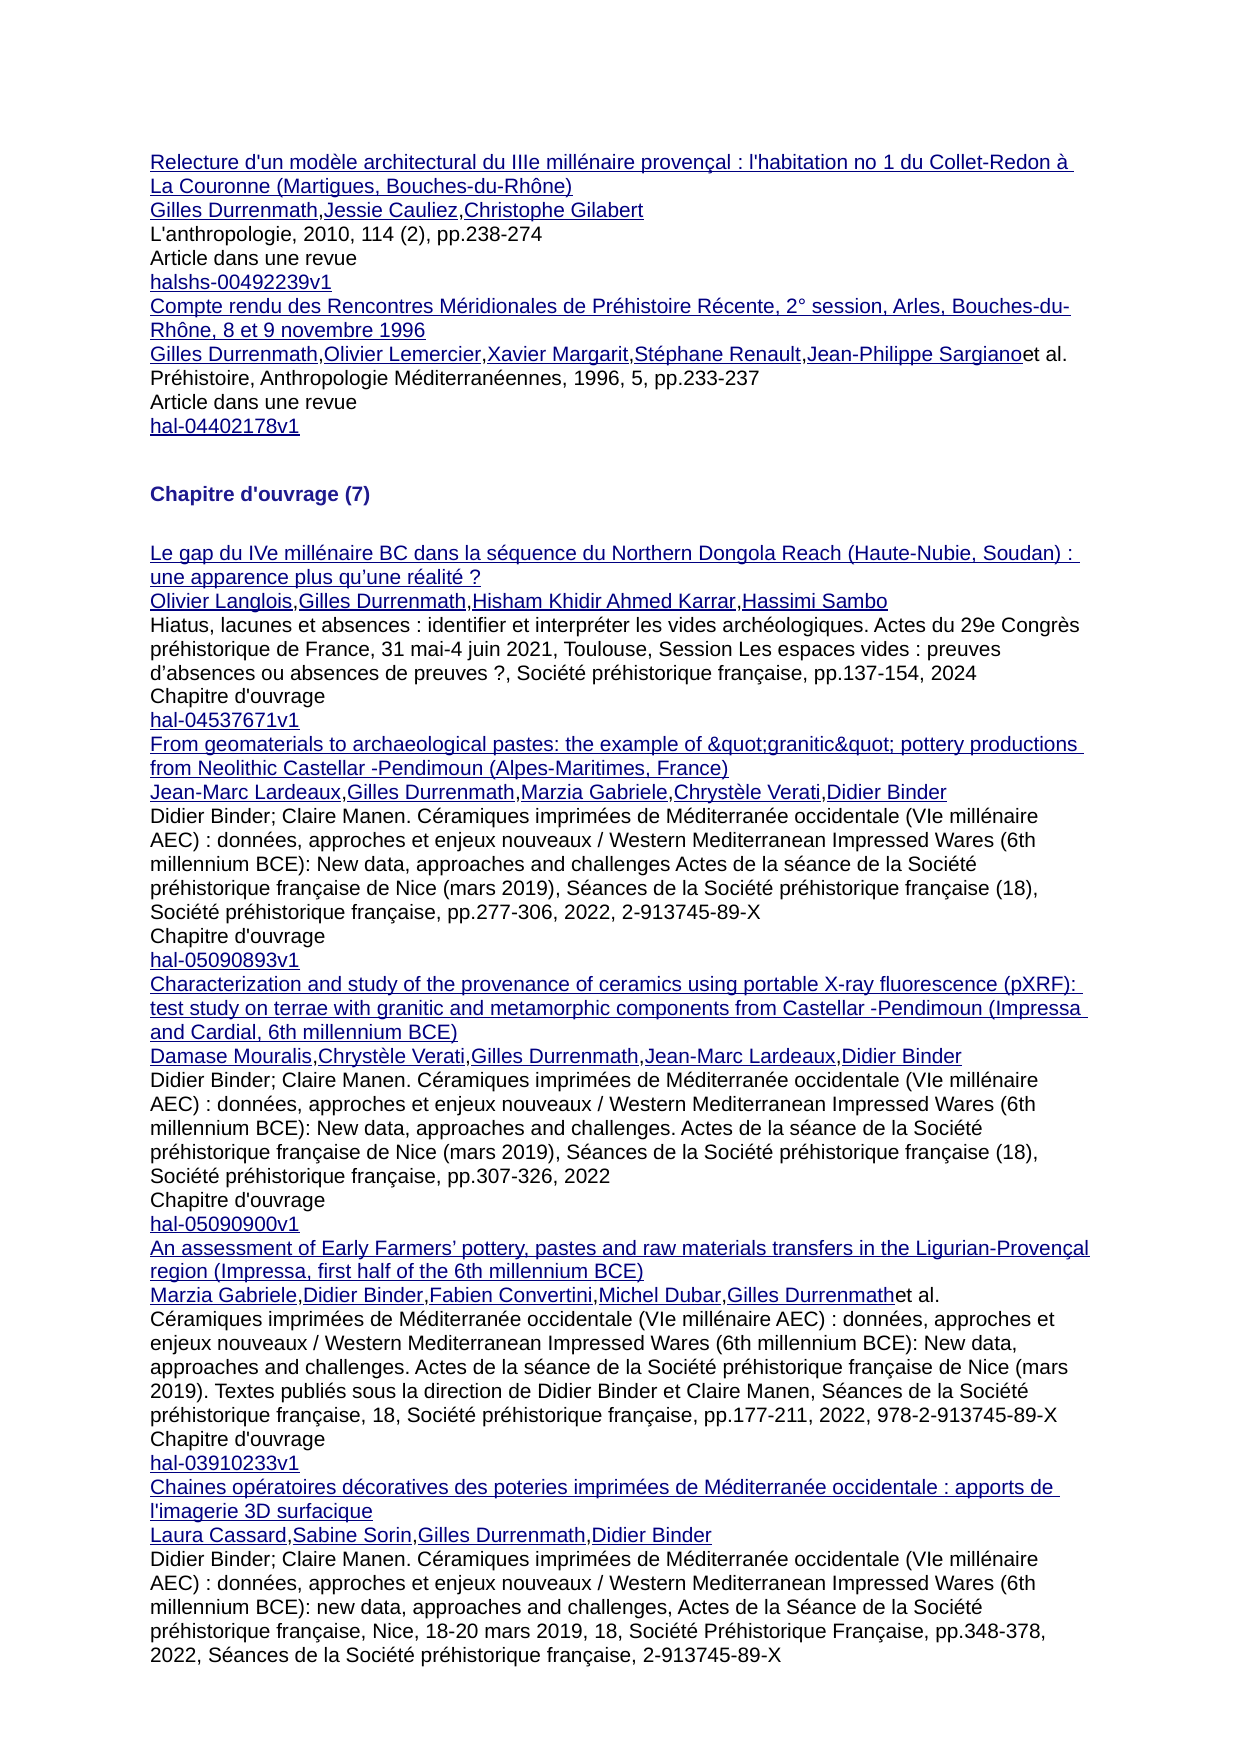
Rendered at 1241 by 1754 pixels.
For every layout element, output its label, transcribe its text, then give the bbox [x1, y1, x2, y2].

table_cell Compte rendu des Rencontres Méridionales de Préhistoire Récente, 2° session, Arles, Bouches-du-Rhône, 8 et 9 novembre 1996 Gilles Durrenmath,Olivier Lemercier,Xavier Margarit,Stéphane Renault,Jean-Philippe Sargianoet al. Préhistoire, Anthropologie Méditerranéennes, 1996, 5, pp.233-237 Article dans une revue hal-04402178v1 [150, 294, 1090, 437]
table_cell region (Impressa, first half of the 6th millennium BCE) Marzia Gabriele,Didier Binder,Fabien Convertini,Michel Dubar,Gilles Durrenmathet al. Céramiques imprimées de Méditerranée occidentale (VIe millénaire AEC) : données, approches et enjeux nouveaux / Western Mediterranean Impressed Wares (6th millennium BCE): New data, approaches and challenges. Actes de la séance de la Société préhistorique française de Nice (mars 2019). Textes publiés sous la direction de Didier Binder et Claire Manen, Séances de la Société préhistorique française, 18, Société préhistorique française, pp.177-211, 2022, 978-2-913745-89-X Chapitre d'ouvrage hal-03910233v1 [150, 1257, 1090, 1475]
table_header Le gap du IVe millénaire BC dans la séquence du Northern Dongola Reach (Haute-Nubie, Soudan) : une apparence plus qu’une réalité ? Olivier Langlois,Gilles Durrenmath,Hisham Khidir Ahmed Karrar,Hassimi Sambo Hiatus, lacunes et absences : identifier et interpréter les vides archéologiques. Actes du 29e Congrès préhistorique de France, 31 mai-4 juin 2021, Toulouse, Session Les espaces vides : preuves d’absences ou absences de preuves ?, Société préhistorique française, pp.137-154, 2024 Chapitre d'ouvrage hal-04537671v1 [150, 541, 1090, 732]
table_cell An assessment of Early Farmers’ pottery, pastes and raw materials transfers in the Ligurian-Provençal [150, 1235, 1090, 1256]
table_cell Characterization and study of the provenance of ceramics using portable X-ray fluorescence (pXRF): test study on terrae with granitic and metamorphic components from Castellar -Pendimoun (Impressa and Cardial, 6th millennium BCE) Damase Mouralis,Chrystèle Verati,Gilles Durrenmath,Jean-Marc Lardeaux,Didier Binder Didier Binder; Claire Manen. Céramiques imprimées de Méditerranée occidentale (VIe millénaire AEC) : données, approches et enjeux nouveaux / Western Mediterranean Impressed Wares (6th millennium BCE): New data, approaches and challenges. Actes de la séance de la Société préhistorique française de Nice (mars 2019), Séances de la Société préhistorique française (18), Société préhistorique française, pp.307-326, 2022 Chapitre d'ouvrage hal-05090900v1 [150, 972, 1090, 1235]
table_cell Chaines opératoires décoratives des poteries imprimées de Méditerranée occidentale : apports de l'imagerie 3D surfacique Laura Cassard,Sabine Sorin,Gilles Durrenmath,Didier Binder Didier Binder; Claire Manen. Céramiques imprimées de Méditerranée occidentale (VIe millénaire AEC) : données, approches et enjeux nouveaux / Western Mediterranean Impressed Wares (6th millennium BCE): new data, approaches and challenges, Actes de la Séance de la Société préhistorique française, Nice, 18-20 mars 2019, 18, Société Préhistorique Française, pp.348-378, 2022, Séances de la Société préhistorique française, 2-913745-89-X [150, 1475, 1090, 1667]
table_cell From geomaterials to archaeological pastes: the example of &quot;granitic&quot; pottery productions from Neolithic Castellar -Pendimoun (Alpes-Maritimes, France) Jean-Marc Lardeaux,Gilles Durrenmath,Marzia Gabriele,Chrystèle Verati,Didier Binder Didier Binder; Claire Manen. Céramiques imprimées de Méditerranée occidentale (VIe millénaire AEC) : données, approches et enjeux nouveaux / Western Mediterranean Impressed Wares (6th millennium BCE): New data, approaches and challenges Actes de la séance de la Société préhistorique française de Nice (mars 2019), Séances de la Société préhistorique française (18), Société préhistorique française, pp.277-306, 2022, 2-913745-89-X Chapitre d'ouvrage hal-05090893v1 [150, 732, 1090, 972]
table_cell Relecture d'un modèle architectural du IIIe millénaire provençal : l'habitation no 1 du Collet-Redon à La Couronne (Martigues, Bouches-du-Rhône) Gilles Durrenmath,Jessie Cauliez,Christophe Gilabert L'anthropologie, 2010, 114 (2), pp.238-274 Article dans une revue halshs-00492239v1 [150, 150, 1090, 294]
subtitle Chapitre d'ouvrage (7) [150, 482, 1090, 506]
